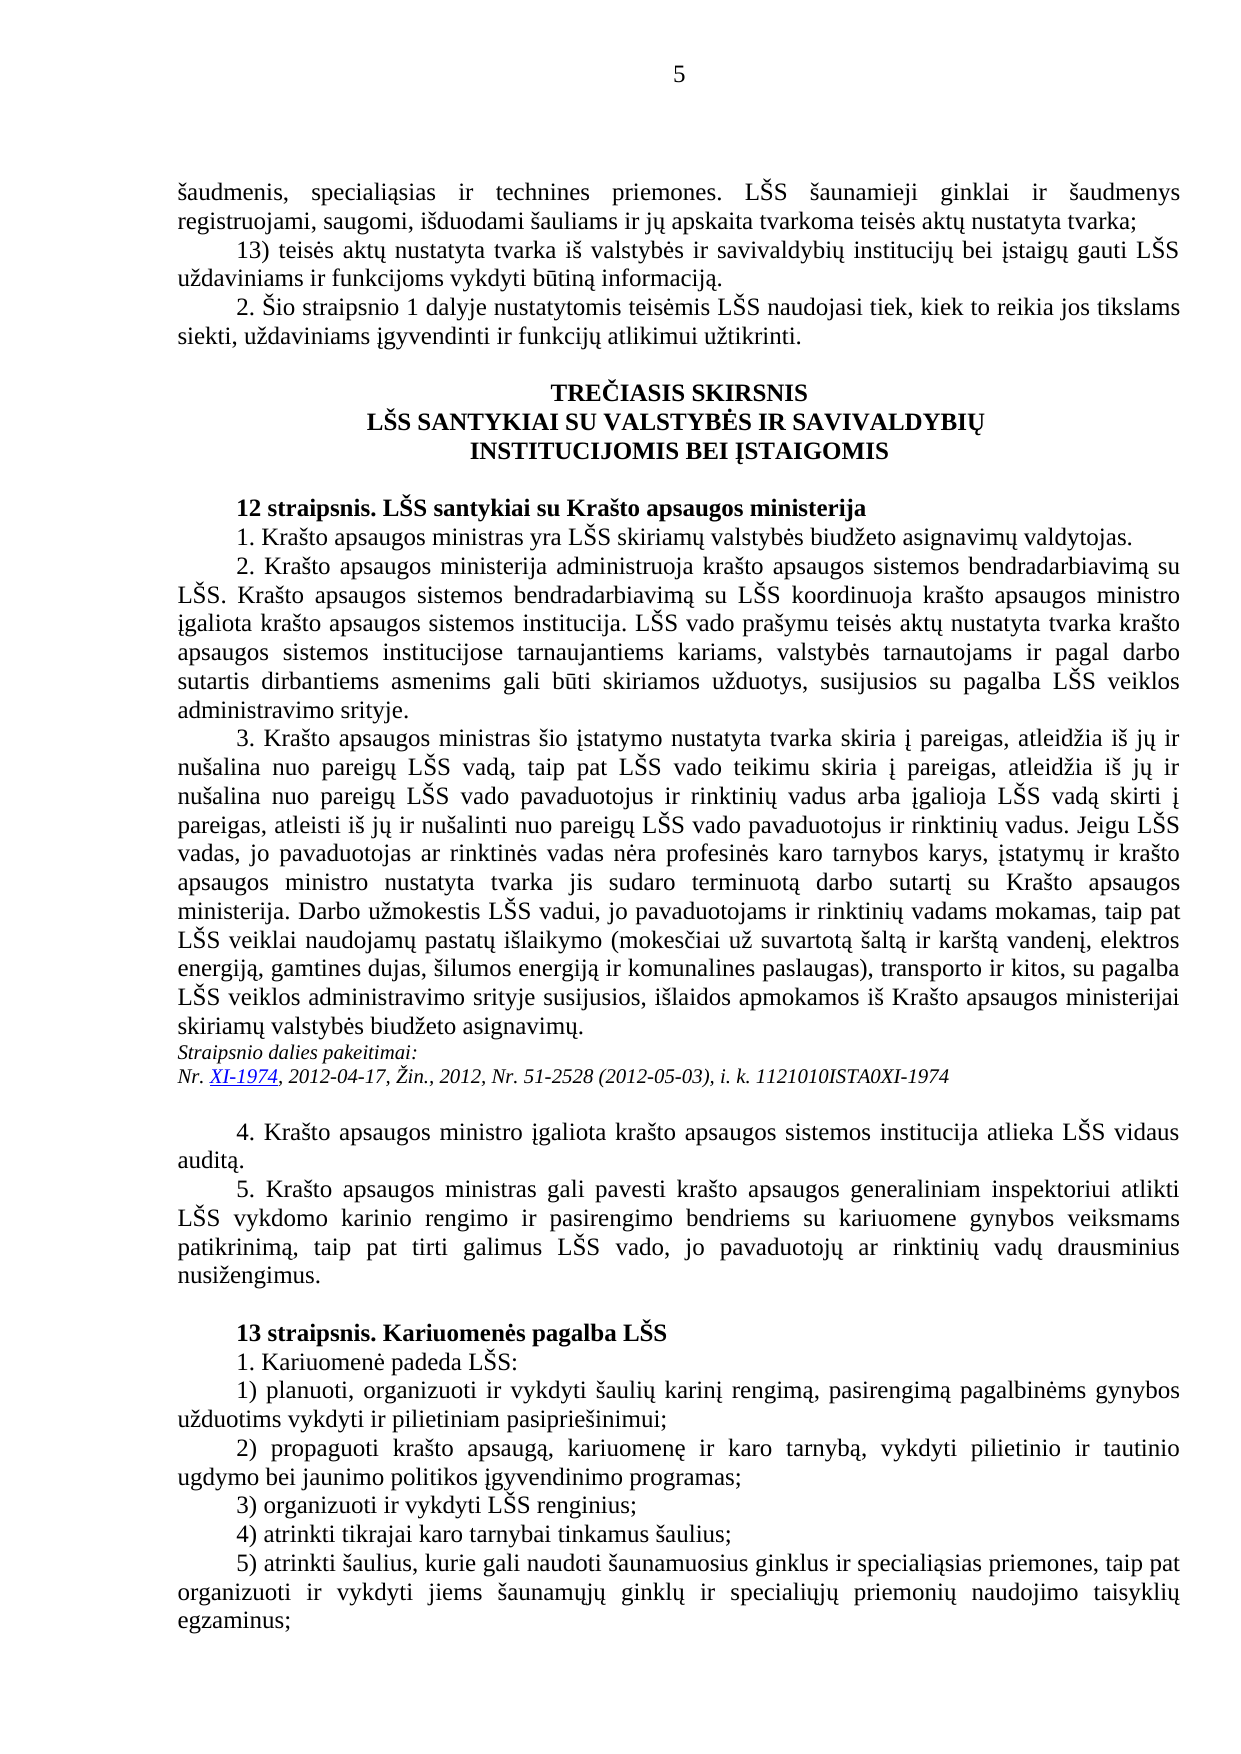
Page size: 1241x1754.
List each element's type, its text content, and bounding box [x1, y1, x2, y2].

text 2. Krašto apsaugos ministerija administruoja krašto apsaugos sistemos bendradarbiavimą su LŠS. Krašto apsaugos sistemos bendradarbiavimą su LŠS koordinuoja krašto apsaugos ministro įgaliota krašto apsaugos sistemos institucija. LŠS vado prašymu teisės aktų nustatyta tvarka krašto apsaugos sistemos institucijose tarnaujantiems kariams, valstybės tarnautojams ir pagal darbo sutartis dirbantiems asmenims gali būti skiriamos užduotys, susijusios su pagalba LŠS veiklos administravimo srityje. [177, 551, 1181, 723]
text 3) organizuoti ir vykdyti LŠS renginius; [177, 1490, 1181, 1519]
text 4. Krašto apsaugos ministro įgaliota krašto apsaugos sistemos institucija atlieka LŠS vidaus auditą. [177, 1117, 1181, 1174]
text šaudmenis, specialiąsias ir technines priemones. LŠS šaunamieji ginklai ir šaudmenys registruojami, saugomi, išduodami šauliams ir jų apskaita tvarkoma teisės aktų nustatyta tvarka; [177, 177, 1181, 235]
text Nr. XI-1974, 2012-04-17, Žin., 2012, Nr. 51-2528 (2012-05-03), i. k. 1121010ISTA0XI-1974 [177, 1064, 1181, 1088]
text 3. Krašto apsaugos ministras šio įstatymo nustatyta tvarka skiria į pareigas, atleidžia iš jų ir nušalina nuo pareigų LŠS vadą, taip pat LŠS vado teikimu skiria į pareigas, atleidžia iš jų ir nušalina nuo pareigų LŠS vado pavaduotojus ir rinktinių vadus arba įgalioja LŠS vadą skirti į pareigas, atleisti iš jų ir nušalinti nuo pareigų LŠS vado pavaduotojus ir rinktinių vadus. Jeigu LŠS vadas, jo pavaduotojas ar rinktinės vadas nėra profesinės karo tarnybos karys, įstatymų ir krašto apsaugos ministro nustatyta tvarka jis sudaro terminuotą darbo sutartį su Krašto apsaugos ministerija. Darbo užmokestis LŠS vadui, jo pavaduotojams ir rinktinių vadams mokamas, taip pat LŠS veiklai naudojamų pastatų išlaikymo (mokesčiai už suvartotą šaltą ir karštą vandenį, elektros energiją, gamtines dujas, šilumos energiją ir komunalines paslaugas), transporto ir kitos, su pagalba LŠS veiklos administravimo srityje susijusios, išlaidos apmokamos iš Krašto apsaugos ministerijai skiriamų valstybės biudžeto asignavimų. [177, 723, 1181, 1040]
text 12 straipsnis. LŠS santykiai su Krašto apsaugos ministerija [177, 493, 1181, 522]
text 5. Krašto apsaugos ministras gali pavesti krašto apsaugos generaliniam inspektoriui atlikti LŠS vykdomo karinio rengimo ir pasirengimo bendriems su kariuomene gynybos veiksmams patikrinimą, taip pat tirti galimus LŠS vado, jo pavaduotojų ar rinktinių vadų drausminius nusižengimus. [177, 1174, 1181, 1289]
text TREČIASIS SKIRSNIS [177, 378, 1181, 407]
text 13 straipsnis. Kariuomenės pagalba LŠS [177, 1318, 1181, 1347]
text 1. Kariuomenė padeda LŠS: [177, 1347, 1181, 1375]
text Straipsnio dalies pakeitimai: [177, 1040, 1181, 1064]
text 13) teisės aktų nustatyta tvarka iš valstybės ir savivaldybių institucijų bei įstaigų gauti LŠS uždaviniams ir funkcijoms vykdyti būtiną informaciją. [177, 235, 1181, 292]
text 4) atrinkti tikrajai karo tarnybai tinkamus šaulius; [177, 1519, 1181, 1548]
text 1) planuoti, organizuoti ir vykdyti šaulių karinį rengimą, pasirengimą pagalbinėms gynybos užduotims vykdyti ir pilietiniam pasipriešinimui; [177, 1375, 1181, 1433]
text 2) propaguoti krašto apsaugą, kariuomenę ir karo tarnybą, vykdyti pilietinio ir tautinio ugdymo bei jaunimo politikos įgyvendinimo programas; [177, 1433, 1181, 1490]
text LŠS SANTYKIAI SU VALSTYBĖS IR SAVIVALDYBIŲ [177, 407, 1181, 436]
text 1. Krašto apsaugos ministras yra LŠS skiriamų valstybės biudžeto asignavimų valdytojas. [177, 522, 1181, 551]
text 5) atrinkti šaulius, kurie gali naudoti šaunamuosius ginklus ir specialiąsias priemones, taip pat organizuoti ir vykdyti jiems šaunamųjų ginklų ir specialiųjų priemonių naudojimo taisyklių egzaminus; [177, 1548, 1181, 1634]
text INSTITUCIJOMIS BEI ĮSTAIGOMIS [177, 436, 1181, 465]
text 2. Šio straipsnio 1 dalyje nustatytomis teisėmis LŠS naudojasi tiek, kiek to reikia jos tikslams siekti, uždaviniams įgyvendinti ir funkcijų atlikimui užtikrinti. [177, 292, 1181, 350]
